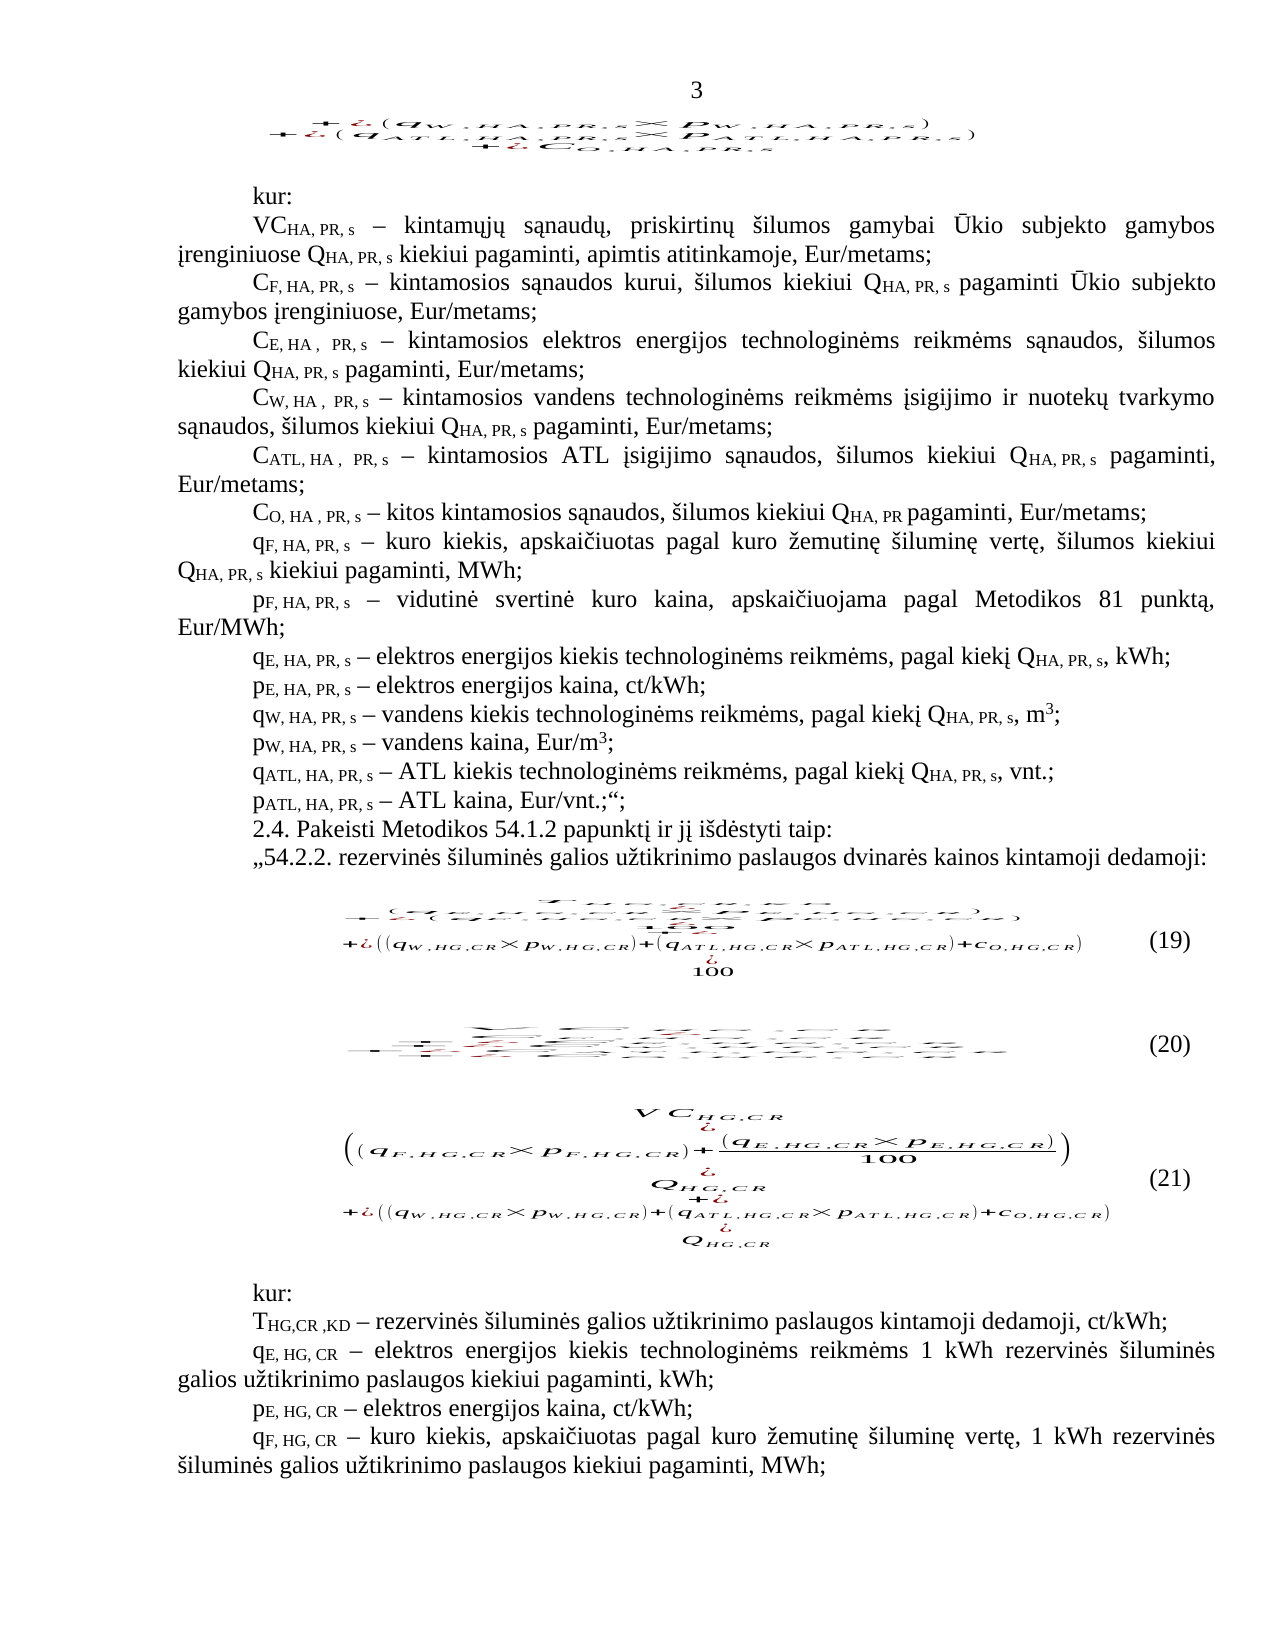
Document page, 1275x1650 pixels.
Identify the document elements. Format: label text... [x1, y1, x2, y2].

text 2.4. Pakeisti Metodikos 54.1.2 papunktį ir jį išdėstyti taip: [177, 814, 1216, 842]
table_header [177, 1107, 256, 1249]
text CF, HA, PR, s – kintamosios sąnaudos kurui, šilumos kiekiui QHA, PR, s pagaminti Ūkio subjekto gamybos įrenginiuose, Eur/metams; [177, 267, 1216, 325]
text CO, HA , PR, s – kitos kintamosios sąnaudos, šilumos kiekiui QHA, PR pagaminti, Eur/metams; [177, 497, 1216, 526]
table_header [177, 118, 255, 152]
text qATL, HA, PR, s – ATL kiekis technologinėms reikmėms, pagal kiekį QHA, PR, s, vnt.; [177, 756, 1216, 785]
text qF, HG, CR – kuro kiekis, apskaičiuotas pagal kuro žemutinę šiluminę vertę, 1 kWh rezervinės šiluminės galios užtikrinimo paslaugos kiekiui pagaminti, MWh; [177, 1421, 1216, 1479]
table_header [177, 900, 256, 980]
text kur: [177, 1278, 1216, 1306]
text VCHA, PR, s – kintamųjų sąnaudų, priskirtinų šilumos gamybai Ūkio subjekto gamybos įrenginiuose QHA, PR, s kiekiui pagaminti, apimtis atitinkamoje, Eur/metams; [177, 210, 1216, 267]
text pW, HA, PR, s – vandens kaina, Eur/m3; [177, 727, 1216, 756]
text CATL, HA , PR, s – kintamosios ATL įsigijimo sąnaudos, šilumos kiekiui QHA, PR, s pagaminti, Eur/metams; [177, 440, 1216, 497]
text kur: [177, 181, 1216, 210]
table_header (21) [1124, 1107, 1216, 1249]
table_header (20) [1124, 1009, 1216, 1078]
text qE, HA, PR, s – elektros energijos kiekis technologinėms reikmėms, pagal kiekį QHA, PR, s, kWh; [177, 641, 1216, 670]
table_header [256, 1107, 1124, 1249]
table_header [177, 1009, 256, 1078]
table_header [1124, 118, 1216, 152]
text pE, HG, CR – elektros energijos kaina, ct/kWh; [177, 1393, 1216, 1421]
text pF, HA, PR, s – vidutinė svertinė kuro kaina, apskaičiuojama pagal Metodikos 81 punktą, Eur/MWh; [177, 584, 1216, 641]
text THG,CR ,KD – rezervinės šiluminės galios užtikrinimo paslaugos kintamoji dedamoji, ct/kWh; [177, 1306, 1216, 1335]
table_header (19) [1124, 900, 1216, 980]
text qE, HG, CR – elektros energijos kiekis technologinėms reikmėms 1 kWh rezervinės šiluminės galios užtikrinimo paslaugos kiekiui pagaminti, kWh; [177, 1335, 1216, 1393]
text qW, HA, PR, s – vandens kiekis technologinėms reikmėms, pagal kiekį QHA, PR, s, m3; [177, 699, 1216, 727]
text CE, HA , PR, s – kintamosios elektros energijos technologinėms reikmėms sąnaudos, šilumos kiekiui QHA, PR, s pagaminti, Eur/metams; [177, 325, 1216, 382]
table_header [256, 900, 1124, 980]
text CW, HA , PR, s – kintamosios vandens technologinėms reikmėms įsigijimo ir nuotekų tvarkymo sąnaudos, šilumos kiekiui QHA, PR, s pagaminti, Eur/metams; [177, 382, 1216, 440]
text „54.2.2. rezervinės šiluminės galios užtikrinimo paslaugos dvinarės kainos kintamoji dedamoji: [177, 842, 1216, 871]
table_header [256, 1009, 1124, 1078]
text pATL, HA, PR, s – ATL kaina, Eur/vnt.;“; [177, 785, 1216, 814]
text pE, HA, PR, s – elektros energijos kaina, ct/kWh; [177, 670, 1216, 699]
text qF, HA, PR, s – kuro kiekis, apskaičiuotas pagal kuro žemutinę šiluminę vertę, šilumos kiekiui QHA, PR, s kiekiui pagaminti, MWh; [177, 526, 1216, 584]
table_header [255, 118, 1124, 152]
